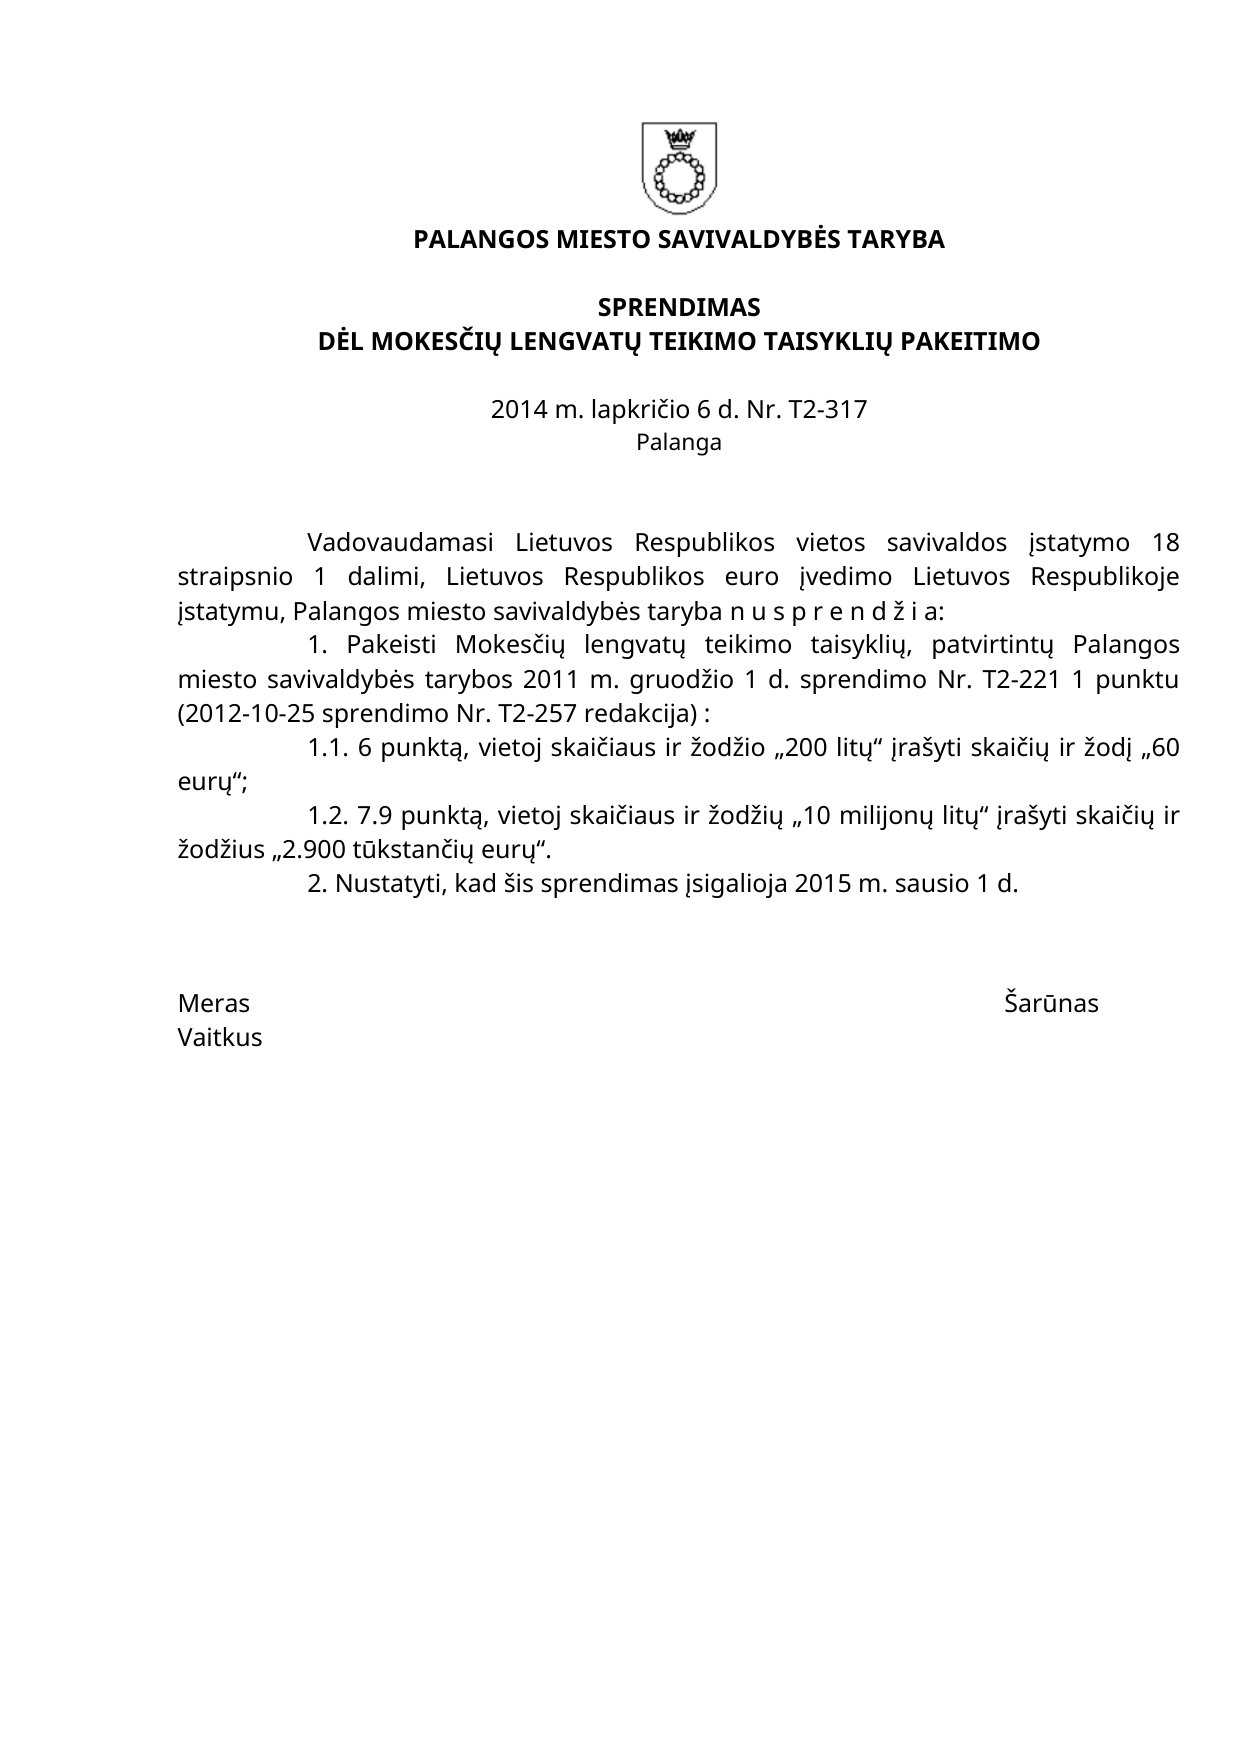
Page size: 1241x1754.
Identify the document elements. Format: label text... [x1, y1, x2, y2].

text Meras Šarūnas Vaitkus [177, 986, 1181, 1054]
text PALANGOS MIESTO SAVIVALDYBĖS TARYBA [177, 221, 1181, 255]
text SPRENDIMAS [177, 289, 1181, 323]
text 2. Nustatyti, kad šis sprendimas įsigalioja 2015 m. sausio 1 d. [177, 866, 1181, 900]
text Palanga [177, 426, 1181, 457]
text Vadovaudamasi Lietuvos Respublikos vietos savivaldos įstatymo 18 straipsnio 1 dalimi, Lietuvos Respublikos euro įvedimo Lietuvos Respublikoje įstatymu, Palangos miesto savivaldybės taryba nusprendžia: [177, 525, 1181, 627]
text 2014 m. lapkričio 6 d. Nr. T2-317 [177, 392, 1181, 426]
text 1.1. 6 punktą, vietoj skaičiaus ir žodžio „200 litų“ įrašyti skaičių ir žodį „60 eurų“; [177, 729, 1181, 797]
text 1. Pakeisti Mokesčių lengvatų teikimo taisyklių, patvirtintų Palangos miesto savivaldybės tarybos 2011 m. gruodžio 1 d. sprendimo Nr. T2-221 1 punktu (2012-10-25 sprendimo Nr. T2-257 redakcija) : [177, 627, 1181, 729]
text 1.2. 7.9 punktą, vietoj skaičiaus ir žodžių „10 milijonų litų“ įrašyti skaičių ir žodžius „2.900 tūkstančių eurų“. [177, 797, 1181, 866]
text DĖL MOKESČIŲ LENGVATŲ TEIKIMO TAISYKLIŲ PAKEITIMO [177, 323, 1181, 357]
